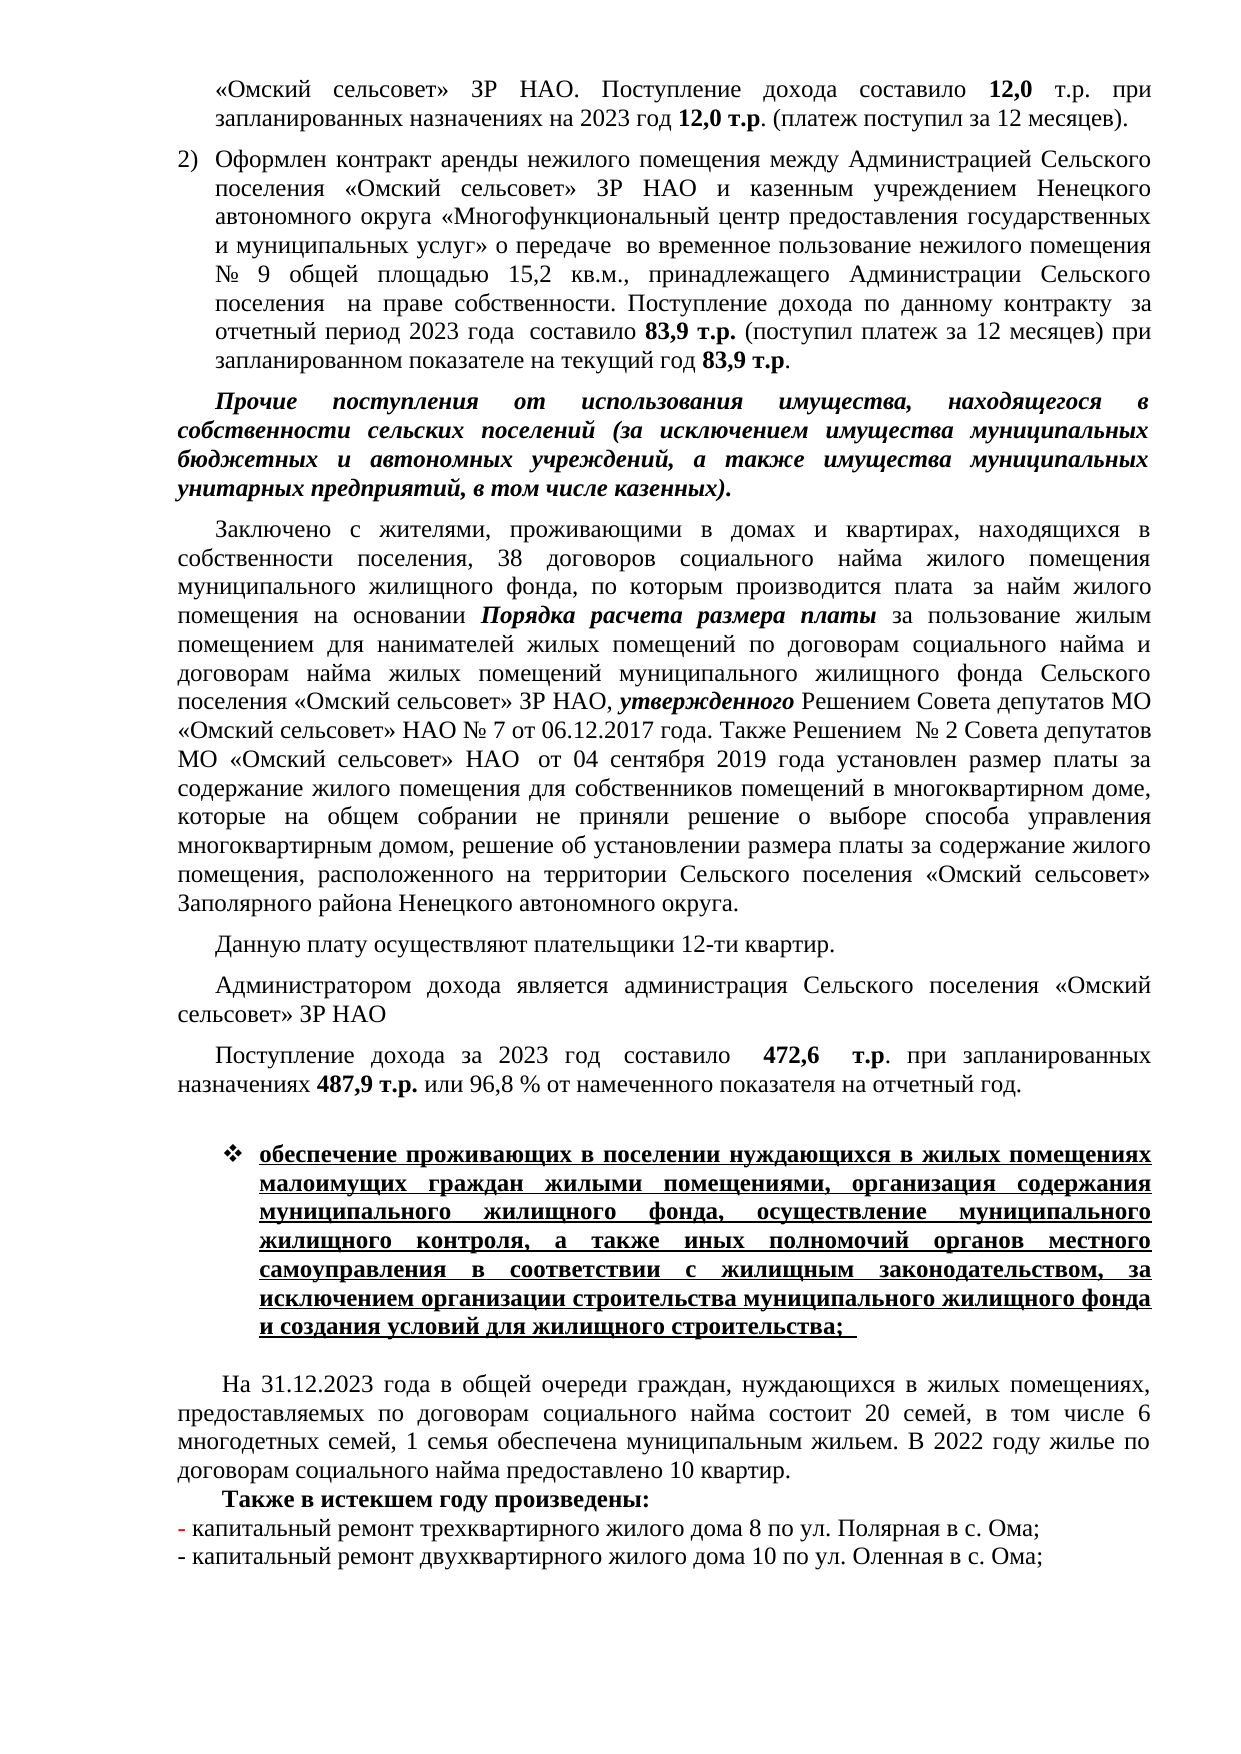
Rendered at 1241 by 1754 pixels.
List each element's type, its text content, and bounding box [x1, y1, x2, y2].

text Заключено с жителями, проживающими в домах и квартирах, находящихся в собственности поселения, 38 договоров социального найма жилого помещения муниципального жилищного фонда, по которым производится плата за найм жилого помещения на основании Порядка расчета размера платы за пользование жилым помещением для нанимателей жилых помещений по договорам социального найма и договорам найма жилых помещений муниципального жилищного фонда Сельского поселения «Омский сельсовет» ЗР НАО, утвержденного Решением Совета депутатов МО «Омский сельсовет» НАО № 7 от 06.12.2017 года. Также Решением № 2 Совета депутатов МО «Омский сельсовет» НАО от 04 сентября 2019 года установлен размер платы за содержание жилого помещения для собственников помещений в многоквартирном доме, которые на общем собрании не приняли решение о выборе способа управления многоквартирным домом, решение об установлении размера платы за содержание жилого помещения, расположенного на территории Сельского поселения «Омский сельсовет» Заполярного района Ненецкого автономного округа. [177, 514, 1152, 916]
text Также в истекшем году произведены: [177, 1484, 1152, 1513]
text Администратором дохода является администрация Сельского поселения «Омский сельсовет» ЗР НАО [177, 970, 1152, 1028]
list обеспечение проживающих в поселении нуждающихся в жилых помещениях малоимущих граждан жилыми помещениями, организация содержания муниципального жилищного фонда, осуществление муниципального жилищного контроля, а также иных полномочий органов местного самоуправления в соответствии с жилищным законодательством, за исключением организации строительства муниципального жилищного фонда и создания условий для жилищного строительства; [222, 1139, 1152, 1340]
list «Омский сельсовет» ЗР НАО. Поступление дохода составило 12,0 т.р. при запланированных назначениях на 2023 год 12,0 т.р. (платеж поступил за 12 месяцев). [177, 74, 1152, 131]
text - капитальный ремонт двухквартирного жилого дома 10 по ул. Оленная в с. Ома; [177, 1541, 1152, 1570]
text На 31.12.2023 года в общей очереди граждан, нуждающихся в жилых помещениях, предоставляемых по договорам социального найма состоит 20 семей, в том числе 6 многодетных семей, 1 семья обеспечена муниципальным жильем. В 2022 году жилье по договорам социального найма предоставлено 10 квартир. [177, 1369, 1152, 1484]
text Поступление дохода за 2023 год составило 472,6 т.р. при запланированных назначениях 487,9 т.р. или 96,8 % от намеченного показателя на отчетный год. [177, 1040, 1152, 1098]
text - капитальный ремонт трехквартирного жилого дома 8 по ул. Полярная в с. Ома; [177, 1513, 1152, 1541]
text Прочие поступления от использования имущества, находящегося в собственности сельских поселений (за исключением имущества муниципальных бюджетных и автономных учреждений, а также имущества муниципальных унитарных предприятий, в том числе казенных). [177, 386, 1152, 501]
list Оформлен контракт аренды нежилого помещения между Администрацией Сельского поселения «Омский сельсовет» ЗР НАО и казенным учреждением Ненецкого автономного округа «Многофункциональный центр предоставления государственных и муниципальных услуг» о передаче во временное пользование нежилого помещения № 9 общей площадью 15,2 кв.м., принадлежащего Администрации Сельского поселения на праве собственности. Поступление дохода по данному контракту за отчетный период 2023 года составило 83,9 т.р. (поступил платеж за 12 месяцев) при запланированном показателе на текущий год 83,9 т.р. [177, 144, 1152, 374]
text Данную плату осуществляют плательщики 12-ти квартир. [177, 929, 1152, 958]
